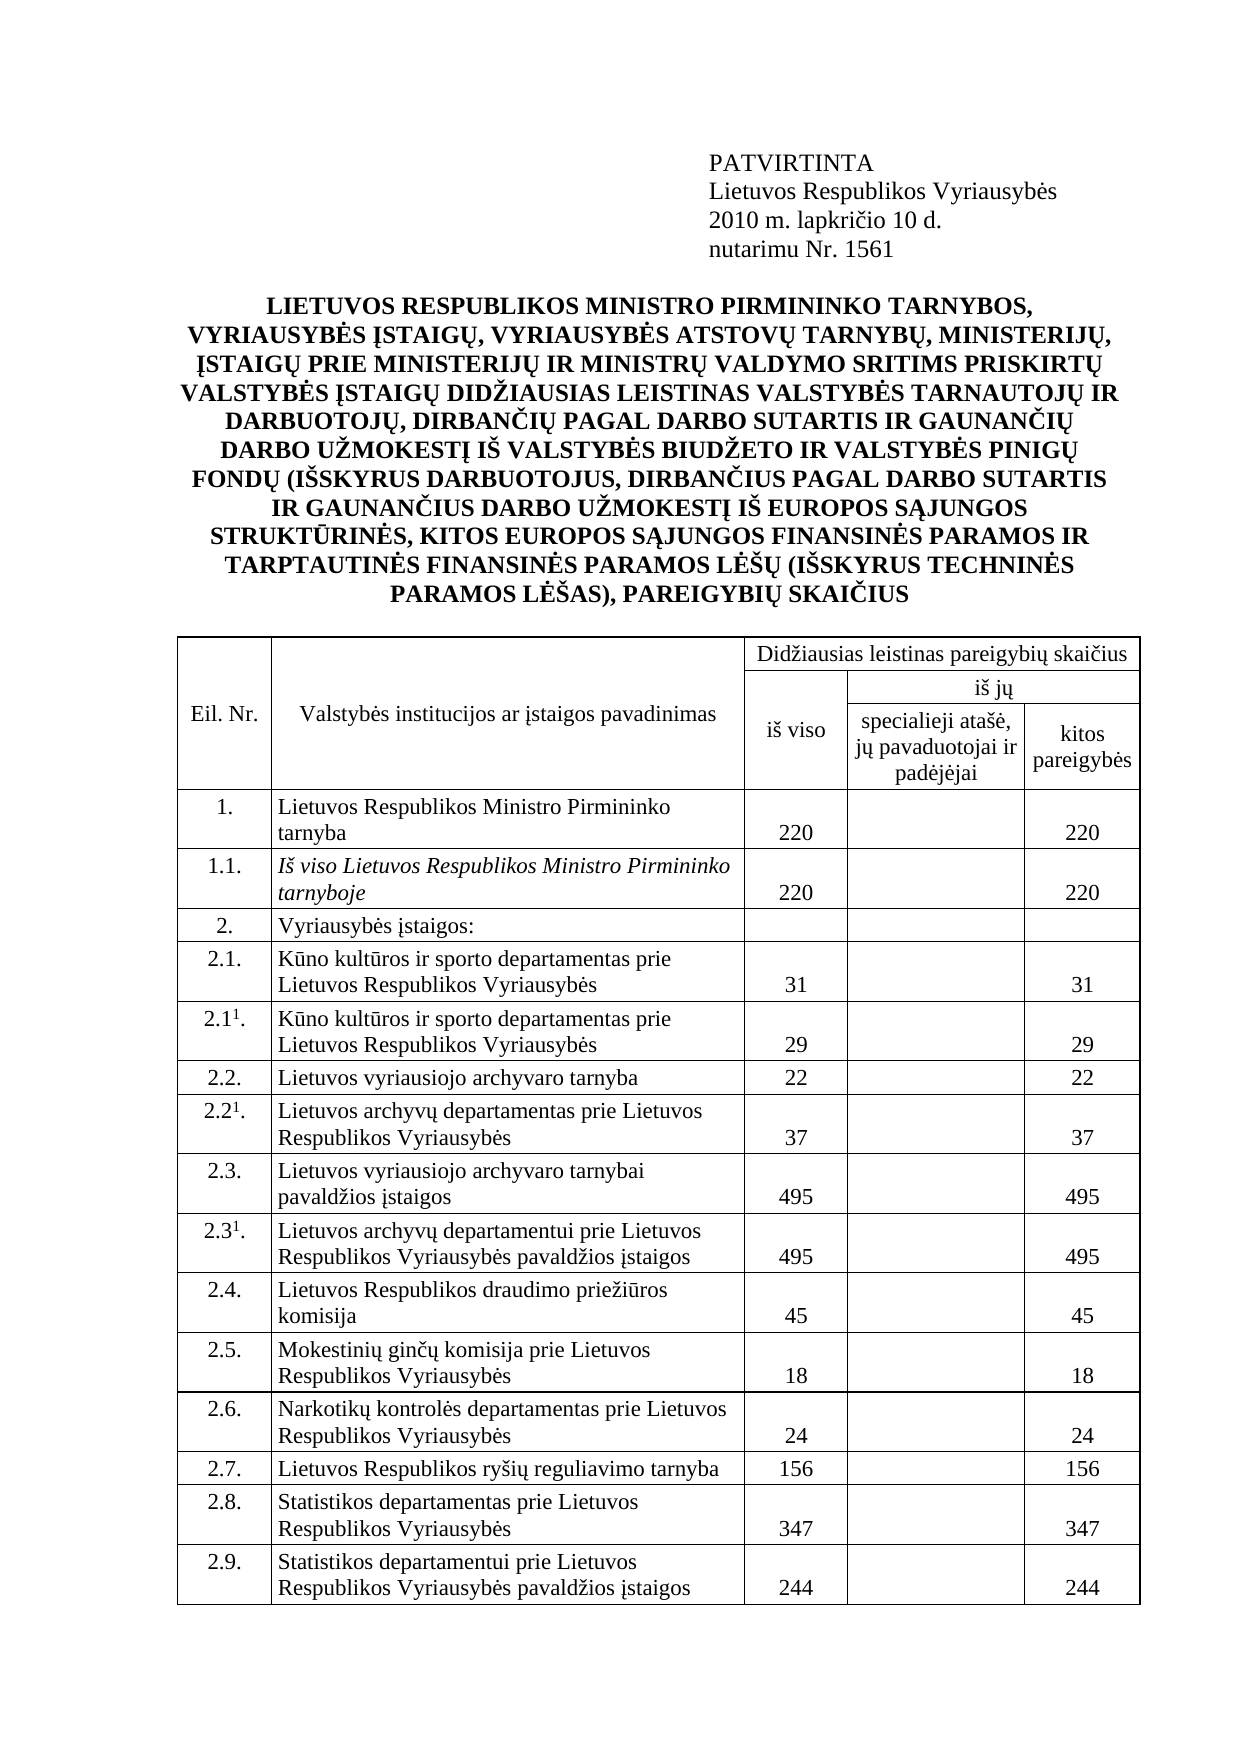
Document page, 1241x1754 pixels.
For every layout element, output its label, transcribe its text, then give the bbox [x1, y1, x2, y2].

table_cell 24 [745, 1393, 847, 1451]
table_cell Narkotikų kontrolės departamentas prie Lietuvos Respublikos Vyriausybės [272, 1393, 744, 1451]
table_cell Lietuvos archyvų departamentui prie Lietuvos Respublikos Vyriausybės pavaldžios įstaigos [272, 1214, 744, 1272]
text Patvirtinta [177, 148, 1122, 176]
table_cell [848, 1393, 1024, 1451]
table_cell Iš viso Lietuvos Respublikos Ministro Pirmininko tarnyboje [272, 849, 744, 908]
table_cell [848, 1545, 1024, 1603]
table_cell 29 [745, 1002, 847, 1060]
table_cell 2. [178, 909, 271, 941]
table_cell 156 [745, 1452, 847, 1484]
table_cell 2.2. [178, 1061, 271, 1093]
table_cell iš jų [848, 671, 1139, 703]
table_cell 1. [178, 790, 271, 848]
table_cell 2.4. [178, 1273, 271, 1332]
table_cell 29 [1025, 1002, 1139, 1060]
table_cell specialieji atašė, jų pavaduotojai ir padėjėjai [848, 704, 1024, 789]
table_cell [848, 1485, 1024, 1544]
table_cell 2.5. [178, 1333, 271, 1391]
table_cell 2.7. [178, 1452, 271, 1484]
table_cell 2.6. [178, 1393, 271, 1451]
table_cell Mokestinių ginčų komisija prie Lietuvos Respublikos Vyriausybės [272, 1333, 744, 1391]
table_cell [848, 790, 1024, 848]
text LIETUVOS RESPUBLIKOS MINISTRO PIRMININKO TARNYBOS, VYRIAUSYBĖS ĮSTAIGŲ, VYRIAUSYBĖS ATSTOVŲ TARNYBŲ, MINISTERIJŲ, ĮSTAIGŲ PRIE MINISTERIJŲ IR MINISTRŲ VALDYMO SRITIMS PRISKIRTŲ VALSTYBĖS ĮSTAIGŲ DIDŽIAUSIAS LEISTINAS VALSTYBĖS TARNAUTOJŲ IR DARBUOTOJŲ, DIRBANČIŲ PAGAL DARBO SUTARTIS IR GAUNANČIŲ DARBO UŽMOKESTĮ IŠ VALSTYBĖS BIUDŽETO IR VALSTYBĖS PINIGŲ FONDŲ (IŠSKYRUS DARBUOTOJUS, DIRBANČIUS PAGAL DARBO SUTARTIS IR GAUNANČIUS DARBO UŽMOKESTĮ IŠ EUROPOS SĄJUNGOS STRUKTŪRINĖS, KITOS EUROPOS SĄJUNGOS FINANSINĖS PARAMOS IR TARPTAUTINĖS FINANSINĖS PARAMOS LĖŠŲ (IŠSKYRUS TECHNINĖS PARAMOS LĖŠAS), PAREIGYBIŲ SKAIČIUS [177, 291, 1122, 608]
table_cell 18 [1025, 1333, 1139, 1391]
table_cell Lietuvos vyriausiojo archyvaro tarnyba [272, 1061, 744, 1093]
table_cell 220 [745, 790, 847, 848]
table_cell 2.8. [178, 1485, 271, 1544]
table_cell 2.1. [178, 942, 271, 1001]
table_cell 37 [745, 1095, 847, 1153]
table_cell kitos pareigybės [1025, 704, 1139, 789]
table_cell 495 [1025, 1214, 1139, 1272]
table_cell 31 [745, 942, 847, 1001]
table_cell Lietuvos Respublikos Ministro Pirmininko tarnyba [272, 790, 744, 848]
table_header Valstybės institucijos ar įstaigos pavadinimas [272, 638, 744, 789]
table_cell Statistikos departamentui prie Lietuvos Respublikos Vyriausybės pavaldžios įstaigos [272, 1545, 744, 1603]
table_cell 1.1. [178, 849, 271, 908]
table_cell iš viso [745, 671, 847, 789]
table_cell 18 [745, 1333, 847, 1391]
table_cell [745, 909, 847, 941]
table_cell [848, 1214, 1024, 1272]
table_cell 347 [1025, 1485, 1139, 1544]
table_cell [848, 1002, 1024, 1060]
table_cell 156 [1025, 1452, 1139, 1484]
table_cell 2.9. [178, 1545, 271, 1603]
table_cell [848, 1154, 1024, 1213]
table_cell 2.3. [178, 1154, 271, 1213]
table_cell Lietuvos Respublikos ryšių reguliavimo tarnyba [272, 1452, 744, 1484]
table_cell Vyriausybės įstaigos: [272, 909, 744, 941]
table_cell 495 [1025, 1154, 1139, 1213]
text nutarimu Nr. 1561 [177, 234, 1122, 263]
table_cell 495 [745, 1214, 847, 1272]
table_cell 45 [745, 1273, 847, 1332]
table_cell 2.21. [178, 1095, 271, 1153]
table_cell 220 [745, 849, 847, 908]
table_cell [848, 909, 1024, 941]
table_header Didžiausias leistinas pareigybių skaičius [745, 638, 1139, 669]
table_cell 2.11. [178, 1002, 271, 1060]
table_header Eil. Nr. [178, 638, 271, 789]
table_cell [848, 1333, 1024, 1391]
table_cell [848, 1273, 1024, 1332]
table_cell [1025, 909, 1139, 941]
text 2010 m. lapkričio 10 d. [177, 205, 1122, 234]
table_cell [848, 1452, 1024, 1484]
table_cell Lietuvos Respublikos draudimo priežiūros komisija [272, 1273, 744, 1332]
text Lietuvos Respublikos Vyriausybės [177, 176, 1122, 205]
table_cell 31 [1025, 942, 1139, 1001]
table_cell Lietuvos vyriausiojo archyvaro tarnybai pavaldžios įstaigos [272, 1154, 744, 1213]
table_cell Kūno kultūros ir sporto departamentas prie Lietuvos Respublikos Vyriausybės [272, 942, 744, 1001]
table_cell 220 [1025, 790, 1139, 848]
table_cell 220 [1025, 849, 1139, 908]
table_cell [848, 1095, 1024, 1153]
table_cell Kūno kultūros ir sporto departamentas prie Lietuvos Respublikos Vyriausybės [272, 1002, 744, 1060]
table_cell Lietuvos archyvų departamentas prie Lietuvos Respublikos Vyriausybės [272, 1095, 744, 1153]
table_cell [848, 849, 1024, 908]
table_cell 22 [1025, 1061, 1139, 1093]
table_cell 244 [745, 1545, 847, 1603]
table_cell 37 [1025, 1095, 1139, 1153]
table_cell 495 [745, 1154, 847, 1213]
table_cell [848, 942, 1024, 1001]
table_cell 22 [745, 1061, 847, 1093]
table_cell 244 [1025, 1545, 1139, 1603]
table_cell [848, 1061, 1024, 1093]
table_cell Statistikos departamentas prie Lietuvos Respublikos Vyriausybės [272, 1485, 744, 1544]
table_cell 347 [745, 1485, 847, 1544]
table_cell 24 [1025, 1393, 1139, 1451]
table_cell 2.31. [178, 1214, 271, 1272]
table_cell 45 [1025, 1273, 1139, 1332]
